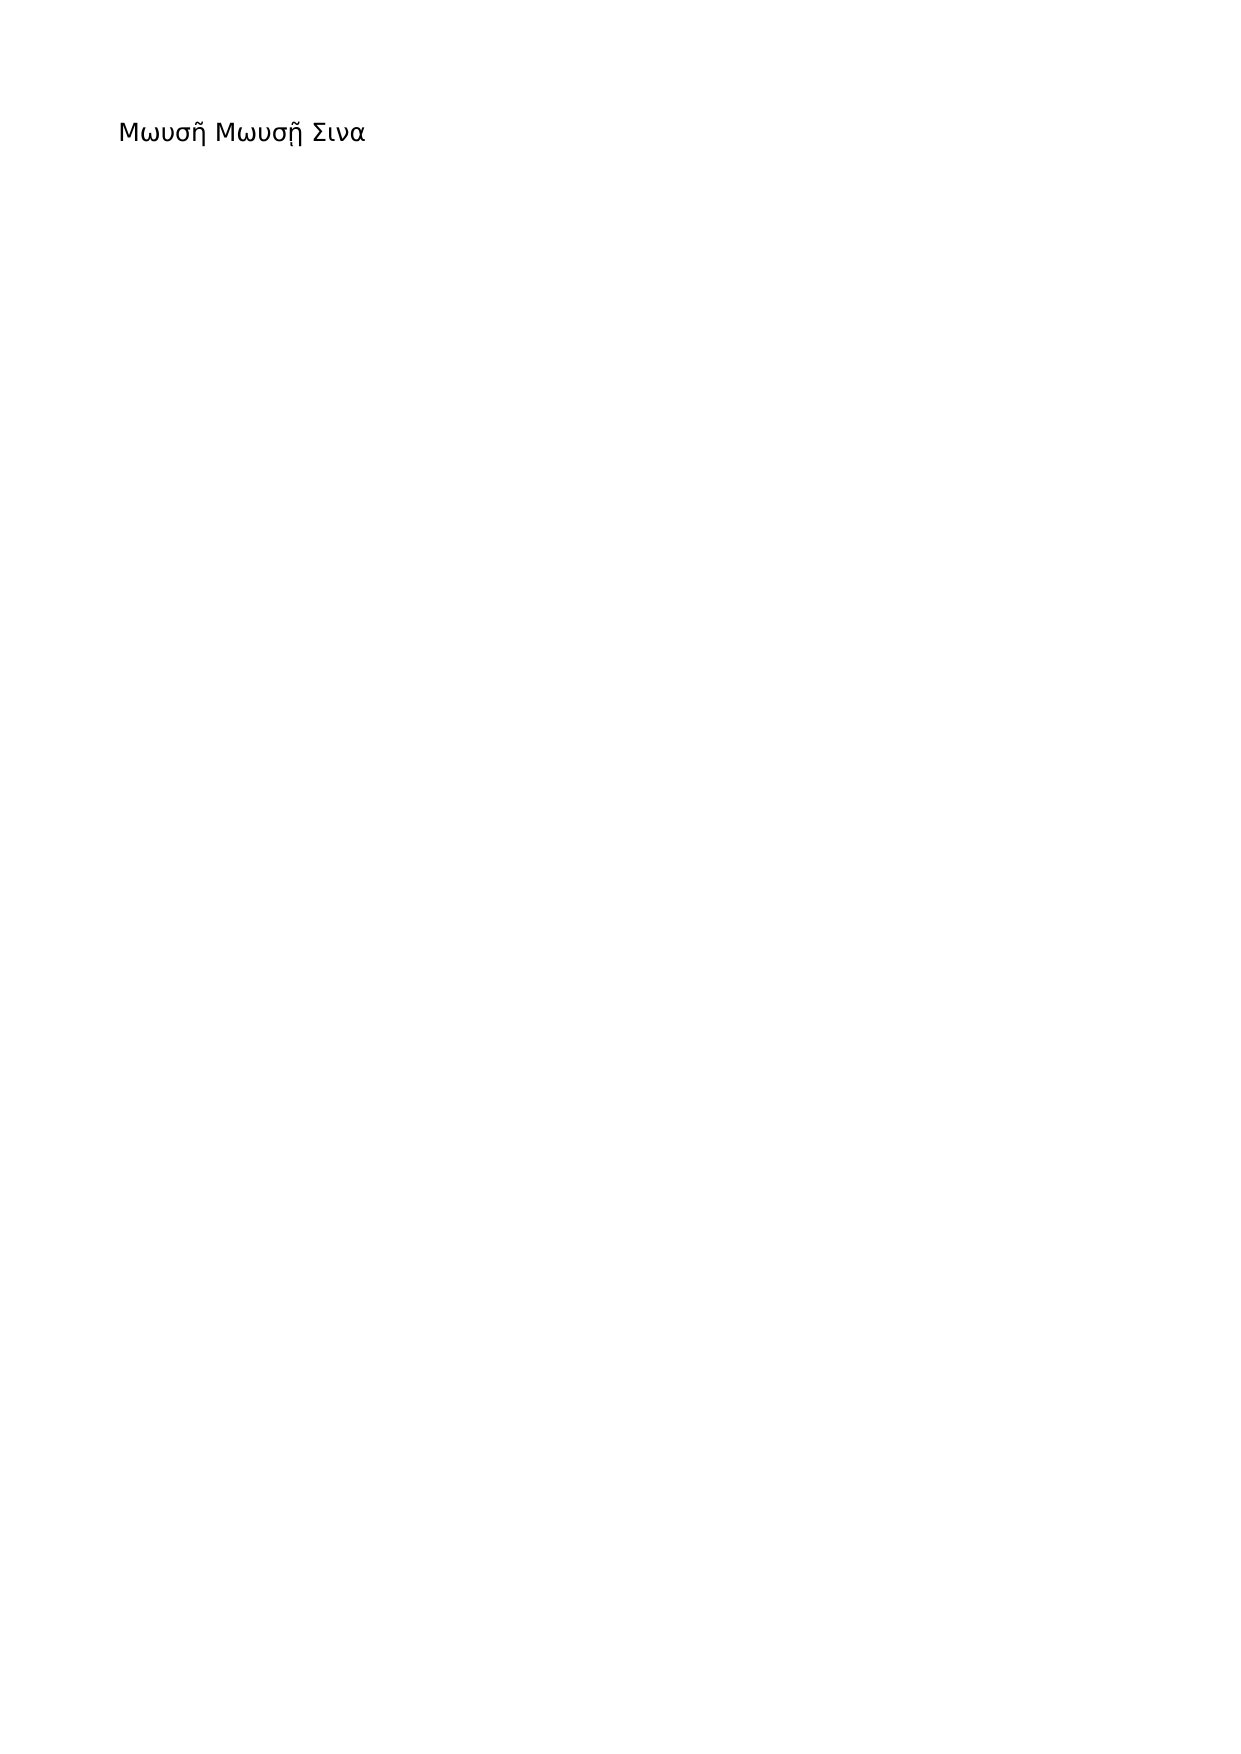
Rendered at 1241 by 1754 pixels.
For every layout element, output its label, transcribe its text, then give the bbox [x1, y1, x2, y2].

text Μωυσῆ Μωυσῇ Σινα [118, 118, 1122, 147]
